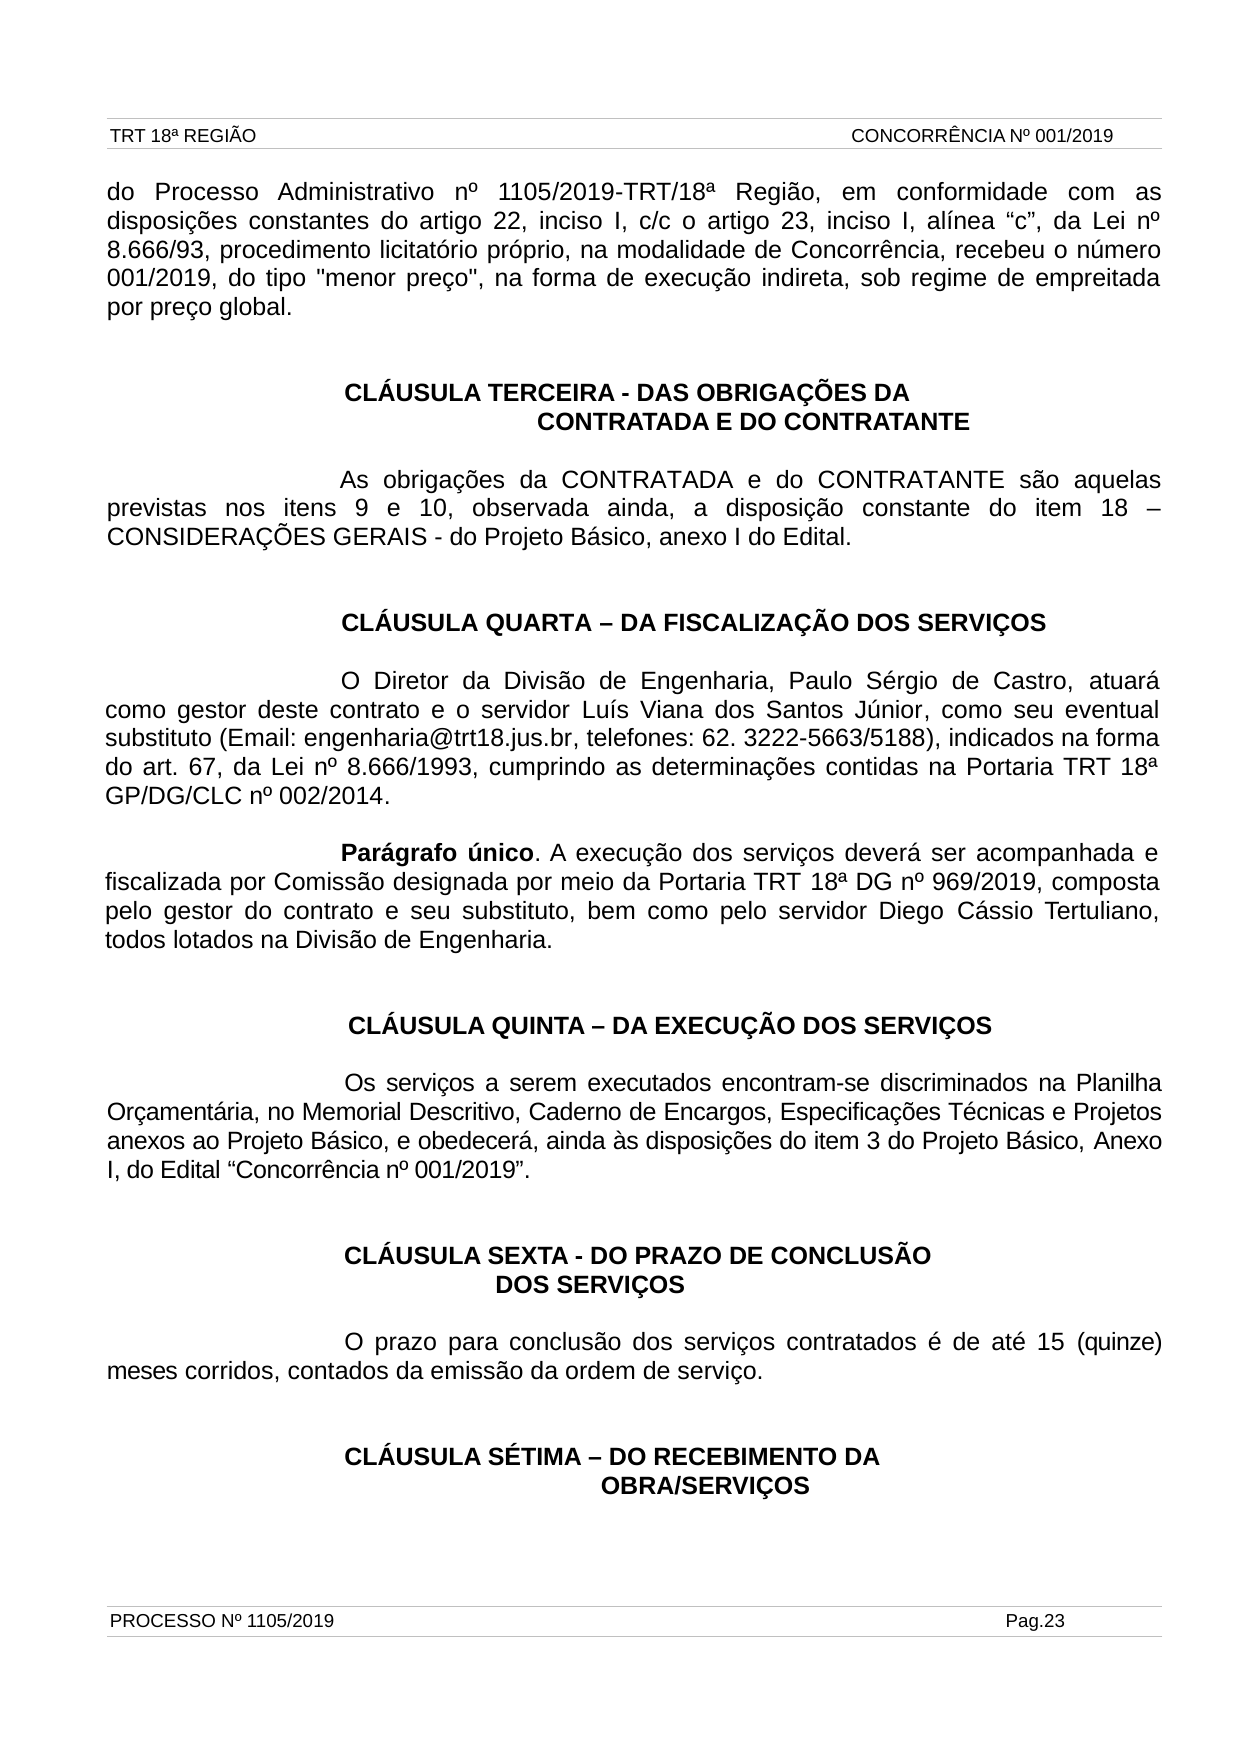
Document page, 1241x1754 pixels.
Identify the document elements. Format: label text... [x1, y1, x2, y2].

text do Processo Administrativo nº 1105/2019-TRT/18ª Região, em conformidade com as disposições constantes do artigo 22, inciso I, c/c o artigo 23, inciso I, alínea “c”, da Lei nº 8.666/93, procedimento licitatório próprio, na modalidade de Concorrência, recebeu o número 001/2019, do tipo "menor preço", na forma de execução indireta, sob regime de empreitada por preço global. [107, 177, 1162, 321]
text CLÁUSULA QUINTA – DA EXECUÇÃO DOS SERVIÇOS [107, 1011, 1162, 1039]
text Os serviços a serem executados encontram-se discriminados na Planilha Orçamentária, no Memorial Descritivo, Caderno de Encargos, Especificações Técnicas e Projetos anexos ao Projeto Básico, e obedecerá, ainda às disposições do item 3 do Projeto Básico, Anexo I, do Edital “Concorrência nº 001/2019”. [107, 1068, 1162, 1183]
text As obrigações da CONTRATADA e do CONTRATANTE são aquelas previstas nos itens 9 e 10, observada ainda, a disposição constante do item 18 – CONSIDERAÇÕES GERAIS - do Projeto Básico, anexo I do Edital. [107, 464, 1162, 551]
text O Diretor da Divisão de Engenharia, Paulo Sérgio de Castro, atuará como gestor deste contrato e o servidor Luís Viana dos Santos Júnior, como seu eventual substituto (Email: engenharia@trt18.jus.br, telefones: 62. 3222-5663/5188), indicados na forma do art. 67, da Lei nº 8.666/1993, cumprindo as determinações contidas na Portaria TRT 18ª GP/DG/CLC nº 002/2014. [105, 666, 1160, 809]
text CLÁUSULA QUARTA – DA FISCALIZAÇÃO DOS SERVIÇOS [107, 608, 1162, 637]
text CLÁUSULA TERCEIRA - DAS OBRIGAÇÕES DA CONTRATADA E DO CONTRATANTE [107, 378, 1162, 436]
text OBRA/SERVIÇOS [107, 1471, 1162, 1499]
text O prazo para conclusão dos serviços contratados é de até 15 (quinze) meses corridos, contados da emissão da ordem de serviço. [107, 1327, 1162, 1384]
text CLÁUSULA SEXTA - DO PRAZO DE CONCLUSÃO DOS SERVIÇOS [107, 1241, 1162, 1298]
text Parágrafo único. A execução dos serviços deverá ser acompanhada e fiscalizada por Comissão designada por meio da Portaria TRT 18ª DG nº 969/2019, composta pelo gestor do contrato e seu substituto, bem como pelo servidor Diego Cássio Tertuliano, todos lotados na Divisão de Engenharia. [105, 838, 1160, 953]
text CLÁUSULA SÉTIMA – DO RECEBIMENTO DA [107, 1442, 1162, 1471]
